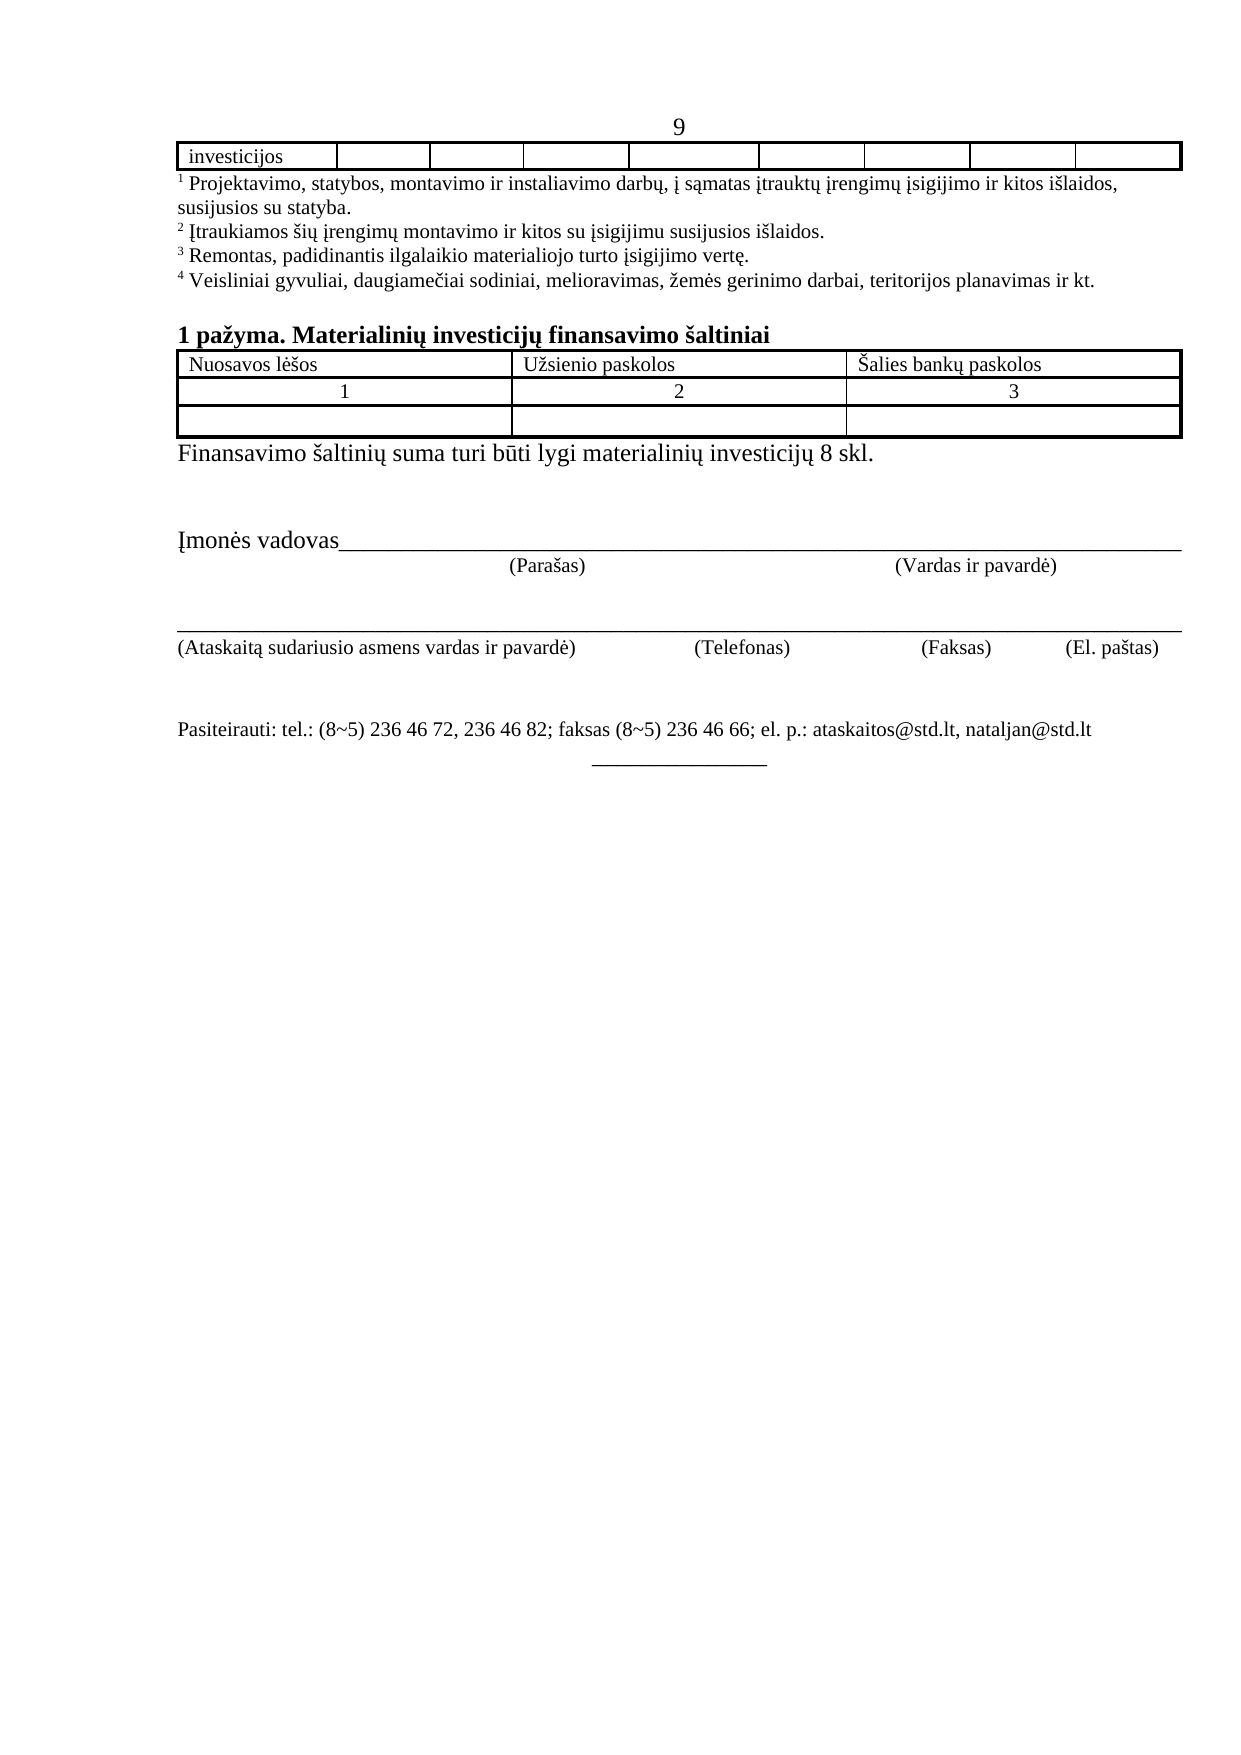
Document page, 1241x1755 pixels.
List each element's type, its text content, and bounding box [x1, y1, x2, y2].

table_cell [630, 144, 758, 168]
table_cell [513, 407, 846, 435]
text 4 Veisliniai gyvuliai, daugiamečiai sodiniai, melioravimas, žemės gerinimo darbai, teritorijos planavimas ir kt. [177, 267, 1181, 292]
table_cell [431, 144, 523, 168]
table_header Nuosavos lėšos [179, 352, 511, 376]
table_cell [179, 407, 511, 435]
text 2 Įtraukiamos šių įrengimų montavimo ir kitos su įsigijimu susijusios išlaidos. [177, 219, 1181, 243]
text ______________ [177, 741, 1181, 769]
text 3 Remontas, padidinantis ilgalaikio materialiojo turto įsigijimo vertę. [177, 243, 1181, 267]
table_cell [1076, 144, 1179, 168]
text (Ataskaitą sudariusio asmens vardas ir pavardė) (Telefonas) (Faksas) (El. paštas) [177, 635, 1181, 659]
text 1 Projektavimo, statybos, montavimo ir instaliavimo darbų, į sąmatas įtrauktų įrengimų įsigijimo ir kitos išlaidos, susijusios su statyba. [177, 171, 1181, 219]
table_cell investicijos [179, 144, 336, 168]
text Įmonės vadovas [177, 525, 1181, 553]
table_cell 3 [847, 379, 1179, 403]
table_cell [338, 144, 429, 168]
table_cell [865, 144, 969, 168]
text (Parašas) (Vardas ir pavardė) [177, 553, 1181, 577]
table_cell [971, 144, 1075, 168]
table_cell [760, 144, 864, 168]
text Finansavimo šaltinių suma turi būti lygi materialinių investicijų 8 skl. [177, 439, 1181, 467]
text Pasiteirauti: tel.: (8~5) 236 46 72, 236 46 82; faksas (8~5) 236 46 66; el. p.: ataskaitos@std.lt, nataljan@std.lt [177, 717, 1181, 741]
table_header Užsienio paskolos [513, 352, 846, 376]
table_cell 1 [179, 379, 511, 403]
table_cell [524, 144, 628, 168]
table_cell [847, 407, 1179, 435]
text 1 pažyma. Materialinių investicijų finansavimo šaltiniai [177, 320, 1181, 349]
table_header Šalies bankų paskolos [847, 352, 1179, 376]
table_cell 2 [513, 379, 846, 403]
